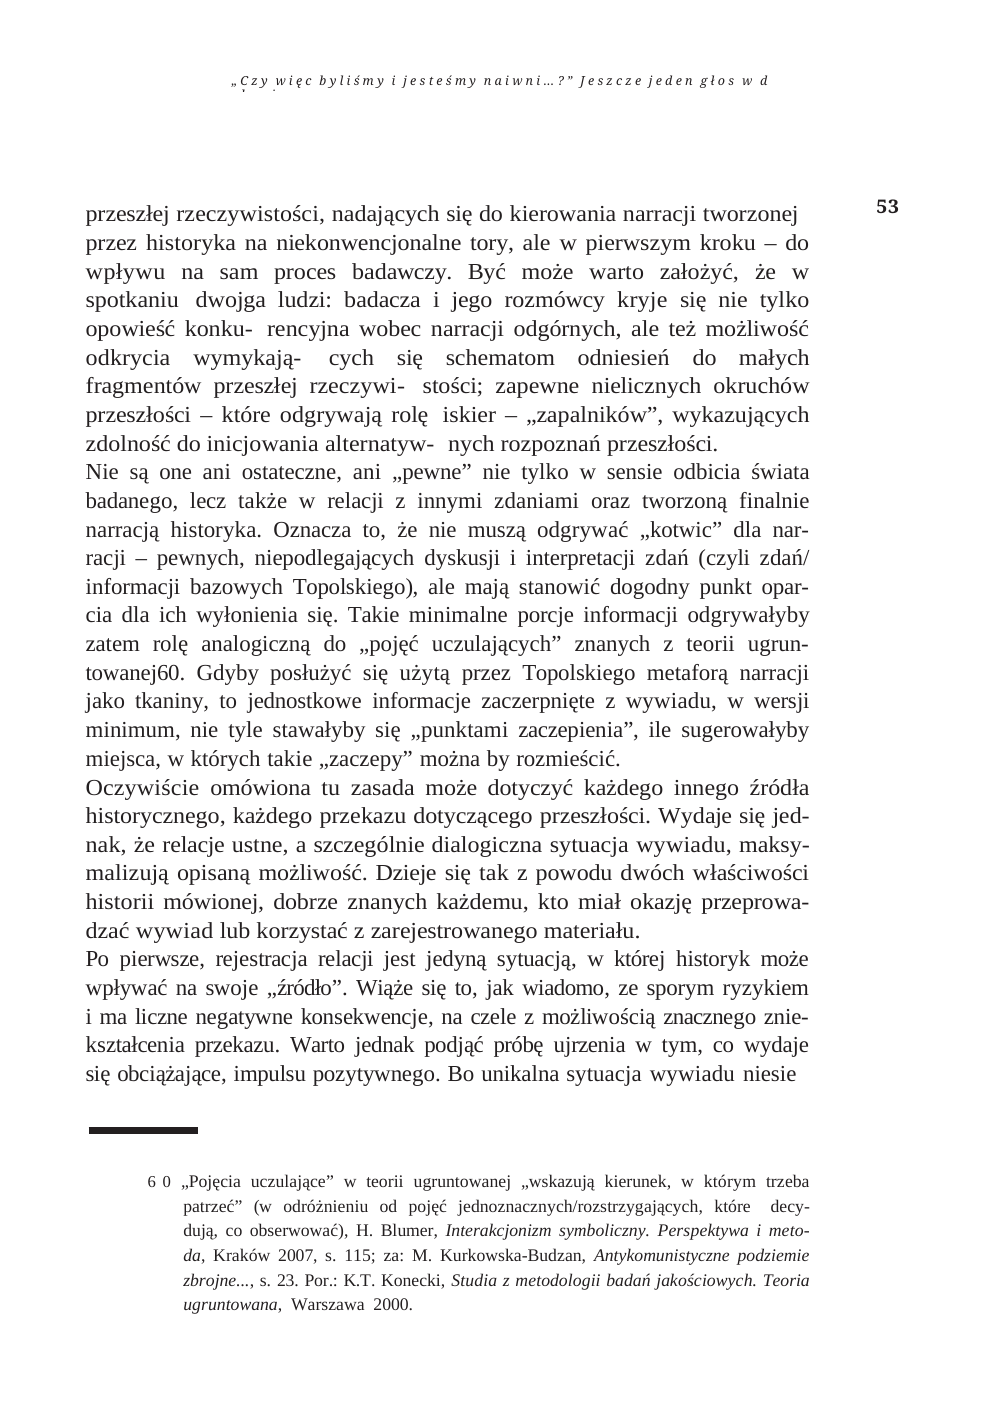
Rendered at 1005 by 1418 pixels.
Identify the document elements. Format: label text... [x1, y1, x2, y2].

text przez historyka na niekonwencjonalne tory, ale w pierwszym kroku – do wpływu na sam proces badawczy. Być może warto założyć, że w spotkaniu dwojga ludzi: badacza i jego rozmówcy kryje się nie tylko opowieść konku- rencyjna wobec narracji odgórnych, ale też możliwość odkrycia wymykają- cych się schematom odniesień do małych fragmentów przeszłej rzeczywi- stości; zapewne nielicznych okruchów przeszłości – które odgrywają rolę iskier – „zapalników”, wykazujących zdolność do inicjowania alternatyw- nych rozpoznań przeszłości. [85, 229, 809, 456]
text Nie są one ani ostateczne, ani „pewne” nie tylko w sensie odbicia świata badanego, lecz także w relacji z innymi zdaniami oraz tworzoną finalnie narracją historyka. Oznacza to, że nie muszą odgrywać „kotwic” dla nar- racji – pewnych, niepodlegających dyskusji i interpretacji zdań (czyli zdań/ informacji bazowych Topolskiego), ale mają stanowić dogodny punkt opar- cia dla ich wyłonienia się. Takie minimalne porcje informacji odgrywałyby zatem rolę analogiczną do „pojęć uczulających” znanych z teorii ugrun- towanej60. Gdyby posłużyć się użytą przez Topolskiego metaforą narracji jako tkaniny, to jednostkowe informacje zaczerpnięte z wywiadu, w wersji minimum, nie tyle stawałyby się „punktami zaczepienia”, ile sugerowałyby miejsca, w których takie „zaczepy” można by rozmieścić. [85, 458, 809, 771]
text Oczywiście omówiona tu zasada może dotyczyć każdego innego źródła historycznego, każdego przekazu dotyczącego przeszłości. Wydaje się jed- nak, że relacje ustne, a szczególnie dialogiczna sytuacja wywiadu, maksy- malizują opisaną możliwość. Dzieje się tak z powodu dwóch właściwości historii mówionej, dobrze znanych każdemu, kto miał okazję przeprowa- dzać wywiad lub korzystać z zarejestrowanego materiału. [85, 773, 809, 943]
text 6 0 „Pojęcia uczulające” w teorii ugruntowanej „wskazują kierunek, w którym trzeba patrzeć” (w odróżnieniu od pojęć jednoznacznych/rozstrzygających, które decy- dują, co obserwować), H. Blumer, Interakcjonizm symboliczny. Perspektywa i meto- da, Kraków 2007, s. 115; za: M. Kurkowska-Budzan, Antykomunistyczne podziemie zbrojne..., s. 23. Por.: K.T. Konecki, Studia z metodologii badań jakościowych. Teoria ugruntowana, Warszawa 2000. [147, 1171, 810, 1314]
text Po pierwsze, rejestracja relacji jest jedyną sytuacją, w której historyk może wpływać na swoje „źródło”. Wiąże się to, jak wiadomo, ze sporym ryzykiem i ma liczne negatywne konsekwencje, na czele z możliwością znacznego znie- kształcenia przekazu. Warto jednak podjąć próbę ujrzenia w tym, co wydaje się obciążające, impulsu pozytywnego. Bo unikalna sytuacja wywiadu niesie [85, 946, 809, 1086]
text przeszłej rzeczywistości, nadających się do kierowania narracji tworzonej 53 [85, 194, 931, 226]
